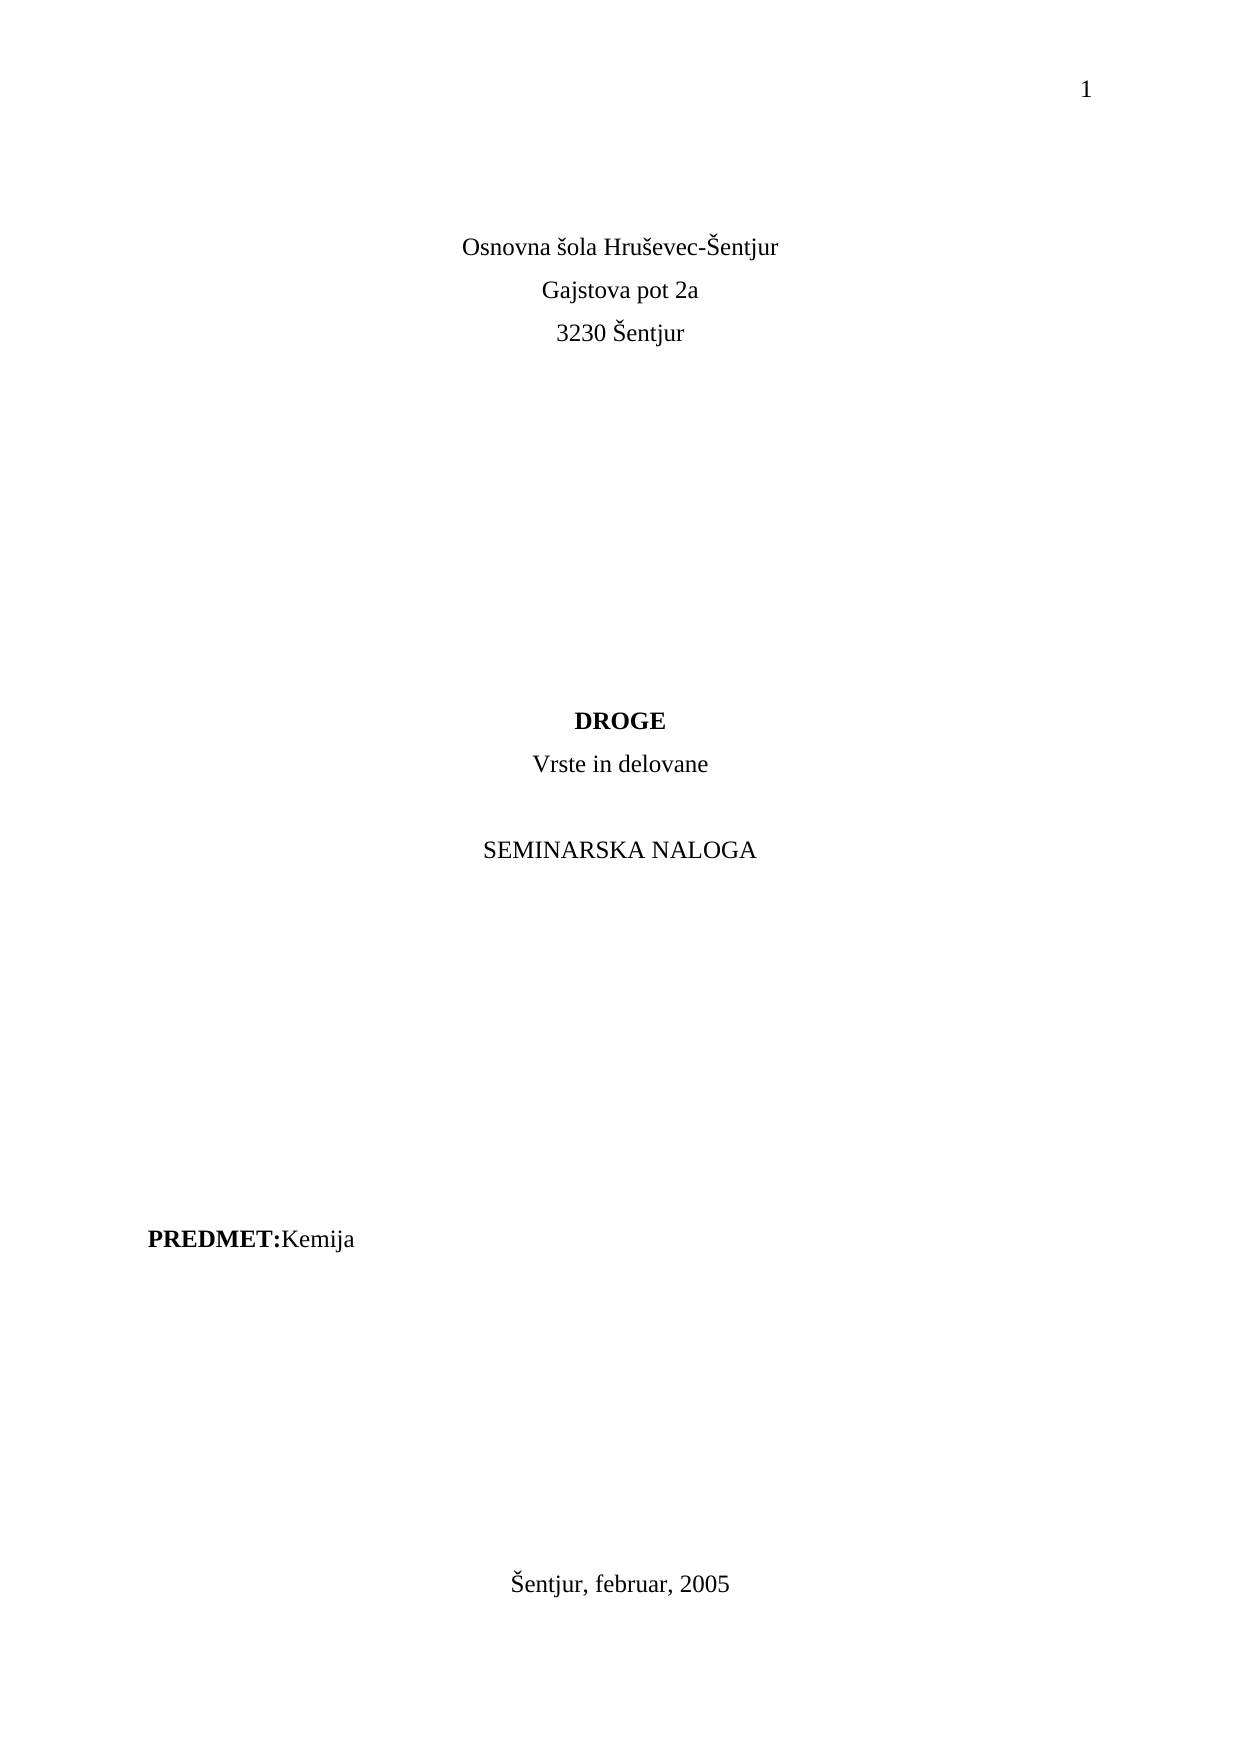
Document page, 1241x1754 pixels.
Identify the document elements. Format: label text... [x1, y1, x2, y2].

subtitle PREDMET:Kemija [148, 1224, 1093, 1252]
subtitle DROGE [148, 706, 1093, 735]
subtitle Gajstova pot 2a [148, 275, 1093, 304]
subtitle SEMINARSKA NALOGA [148, 836, 1093, 864]
subtitle 3230 Šentjur [148, 318, 1093, 347]
subtitle Vrste in delovane [148, 749, 1093, 778]
subtitle Osnovna šola Hruševec-Šentjur [148, 232, 1093, 261]
text Šentjur, februar, 2005 [148, 1569, 1093, 1597]
